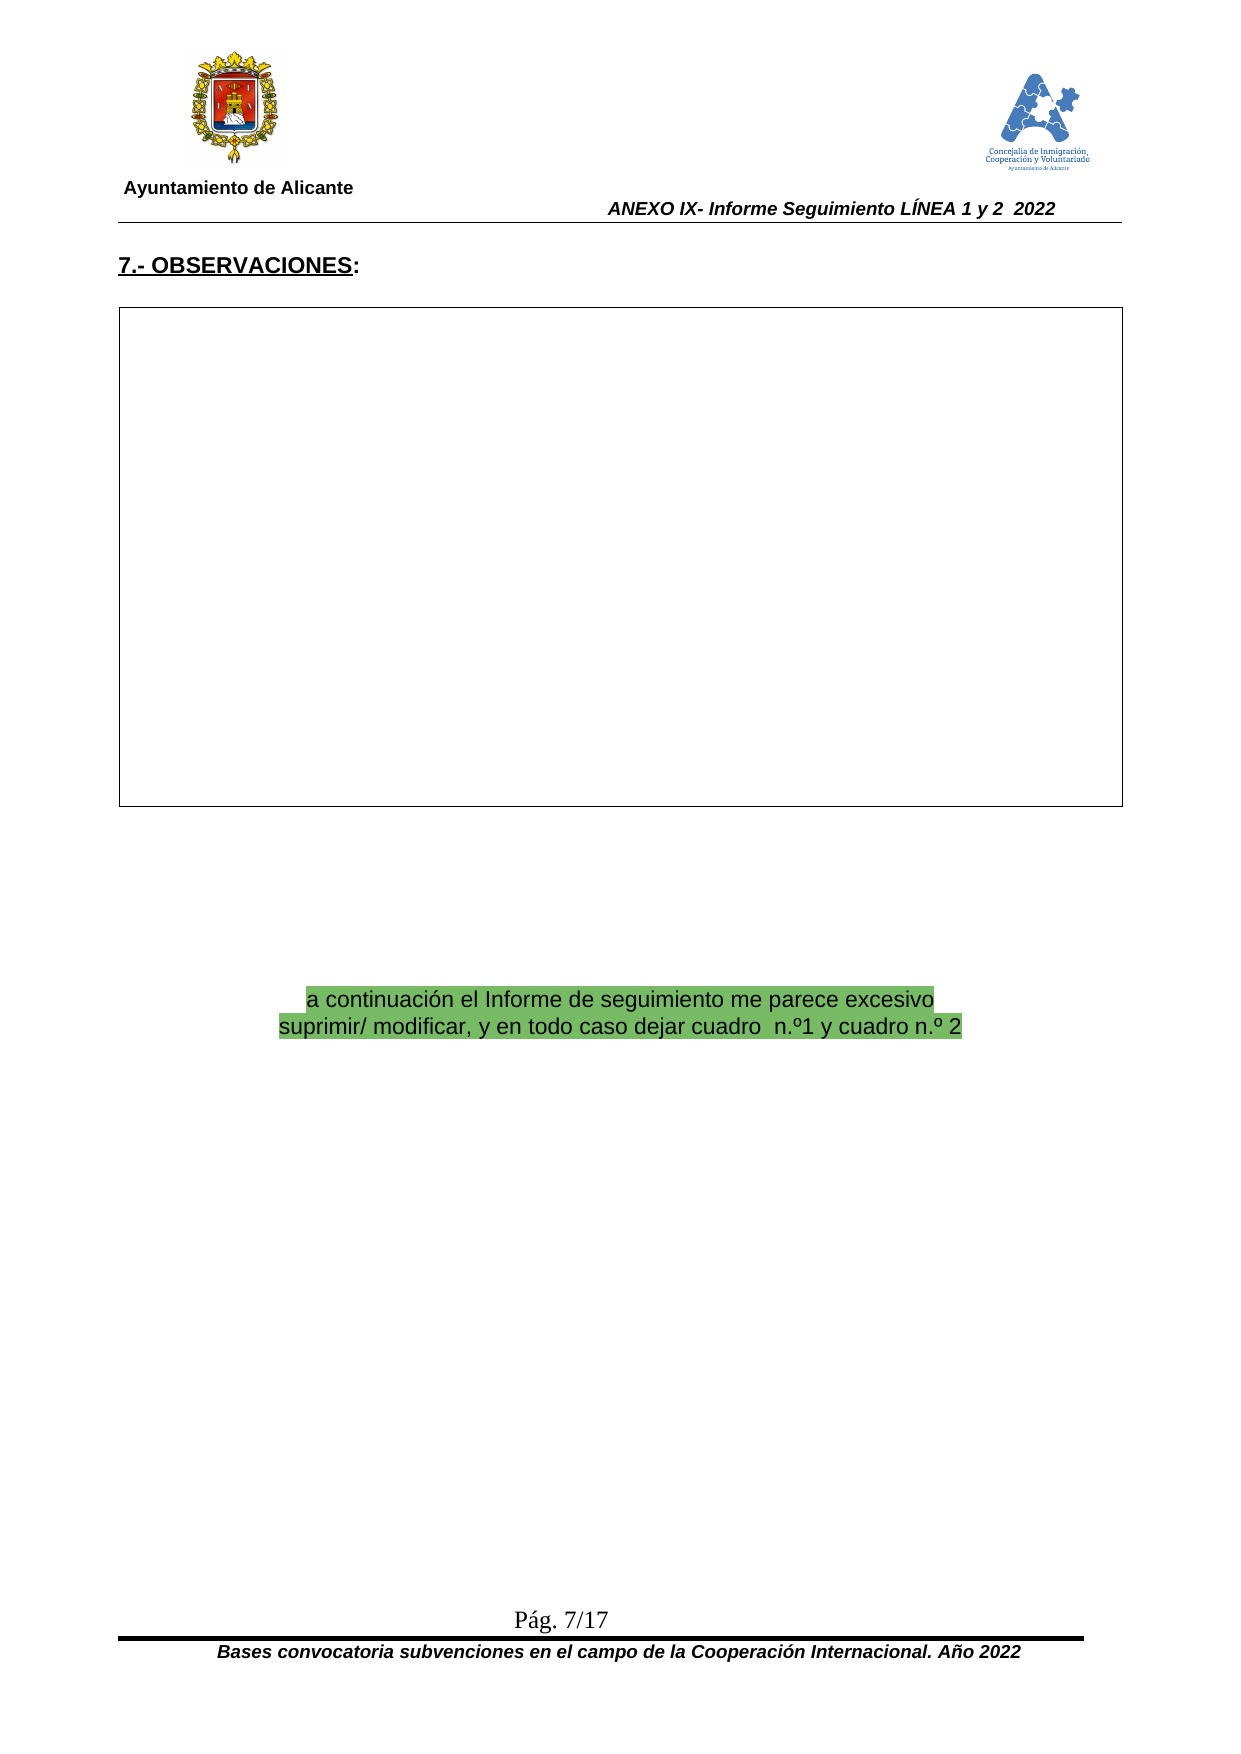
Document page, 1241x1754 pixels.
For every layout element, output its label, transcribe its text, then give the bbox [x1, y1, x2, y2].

text suprimir/ modificar, y en todo caso dejar cuadro n.º1 y cuadro n.º 2 [118, 1013, 1122, 1039]
picture [184, 49, 286, 167]
table_header [120, 308, 1122, 806]
text a continuación el Informe de seguimiento me parece excesivo [118, 986, 1122, 1013]
picture [974, 58, 1103, 188]
text 7.- OBSERVACIONES: [118, 252, 1122, 278]
